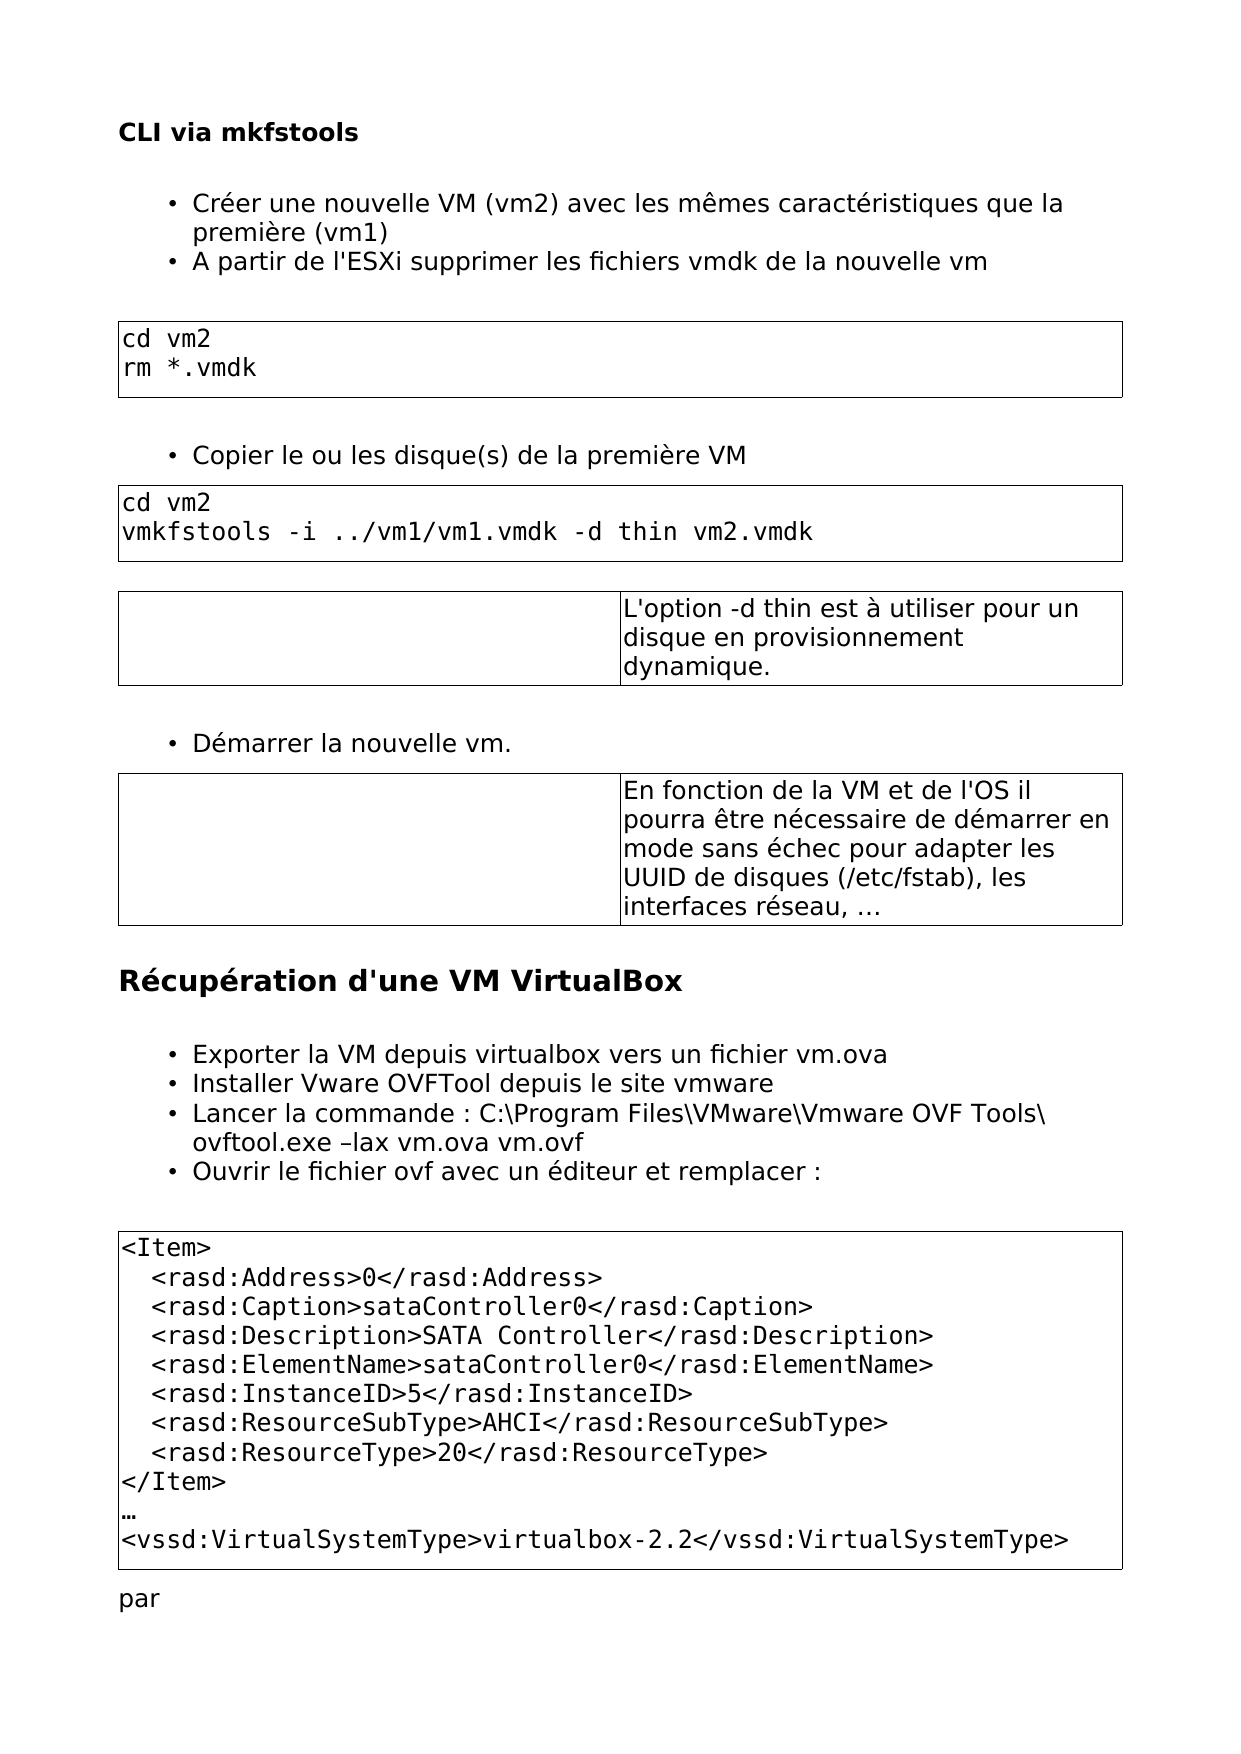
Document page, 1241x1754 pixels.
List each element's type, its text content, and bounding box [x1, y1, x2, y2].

list Ouvrir le fichier ovf avec un éditeur et remplacer : [177, 1157, 1122, 1186]
table_header [119, 774, 620, 925]
list Démarrer la nouvelle vm. [177, 729, 1122, 758]
table_header En fonction de la VM et de l'OS il pourra être nécessaire de démarrer en mode sans échec pour adapter les UUID de disques (/etc/fstab), les interfaces réseau, … [621, 774, 1122, 925]
list A partir de l'ESXi supprimer les fichiers vmdk de la nouvelle vm [177, 248, 1122, 277]
subtitle CLI via mkfstools [118, 118, 1122, 147]
text par [118, 1584, 1122, 1613]
table_header cd vm2 rm *.vmdk [119, 322, 1122, 397]
table_header <Item> <rasd:Address>0</rasd:Address> <rasd:Caption>sataController0</rasd:Caption> <rasd:Description>SATA Controller</rasd:Description> <rasd:ElementName>sataController0</rasd:ElementName> <rasd:InstanceID>5</rasd:InstanceID> <rasd:ResourceSubType>AHCI</rasd:ResourceSubType> <rasd:ResourceType>20</rasd:ResourceType> </Item> … <vssd:VirtualSystemType>virtualbox-2.2</vssd:VirtualSystemType> [119, 1232, 1122, 1569]
list Lancer la commande : C:\Program Files\VMware\Vmware OVF Tools\ovftool.exe –lax vm.ova vm.ovf [177, 1099, 1122, 1157]
table_header L'option -d thin est à utiliser pour un disque en provisionnement dynamique. [621, 592, 1122, 684]
subtitle Récupération d'une VM VirtualBox [118, 964, 1122, 998]
table_header cd vm2 vmkfstools -i ../vm1/vm1.vmdk -d thin vm2.vmdk [119, 486, 1122, 561]
list Exporter la VM depuis virtualbox vers un fichier vm.ova [177, 1041, 1122, 1070]
list Installer Vware OVFTool depuis le site vmware [177, 1070, 1122, 1099]
list Créer une nouvelle VM (vm2) avec les mêmes caractéristiques que la première (vm1) [177, 189, 1122, 248]
list Copier le ou les disque(s) de la première VM [177, 441, 1122, 471]
table_header [119, 592, 620, 684]
